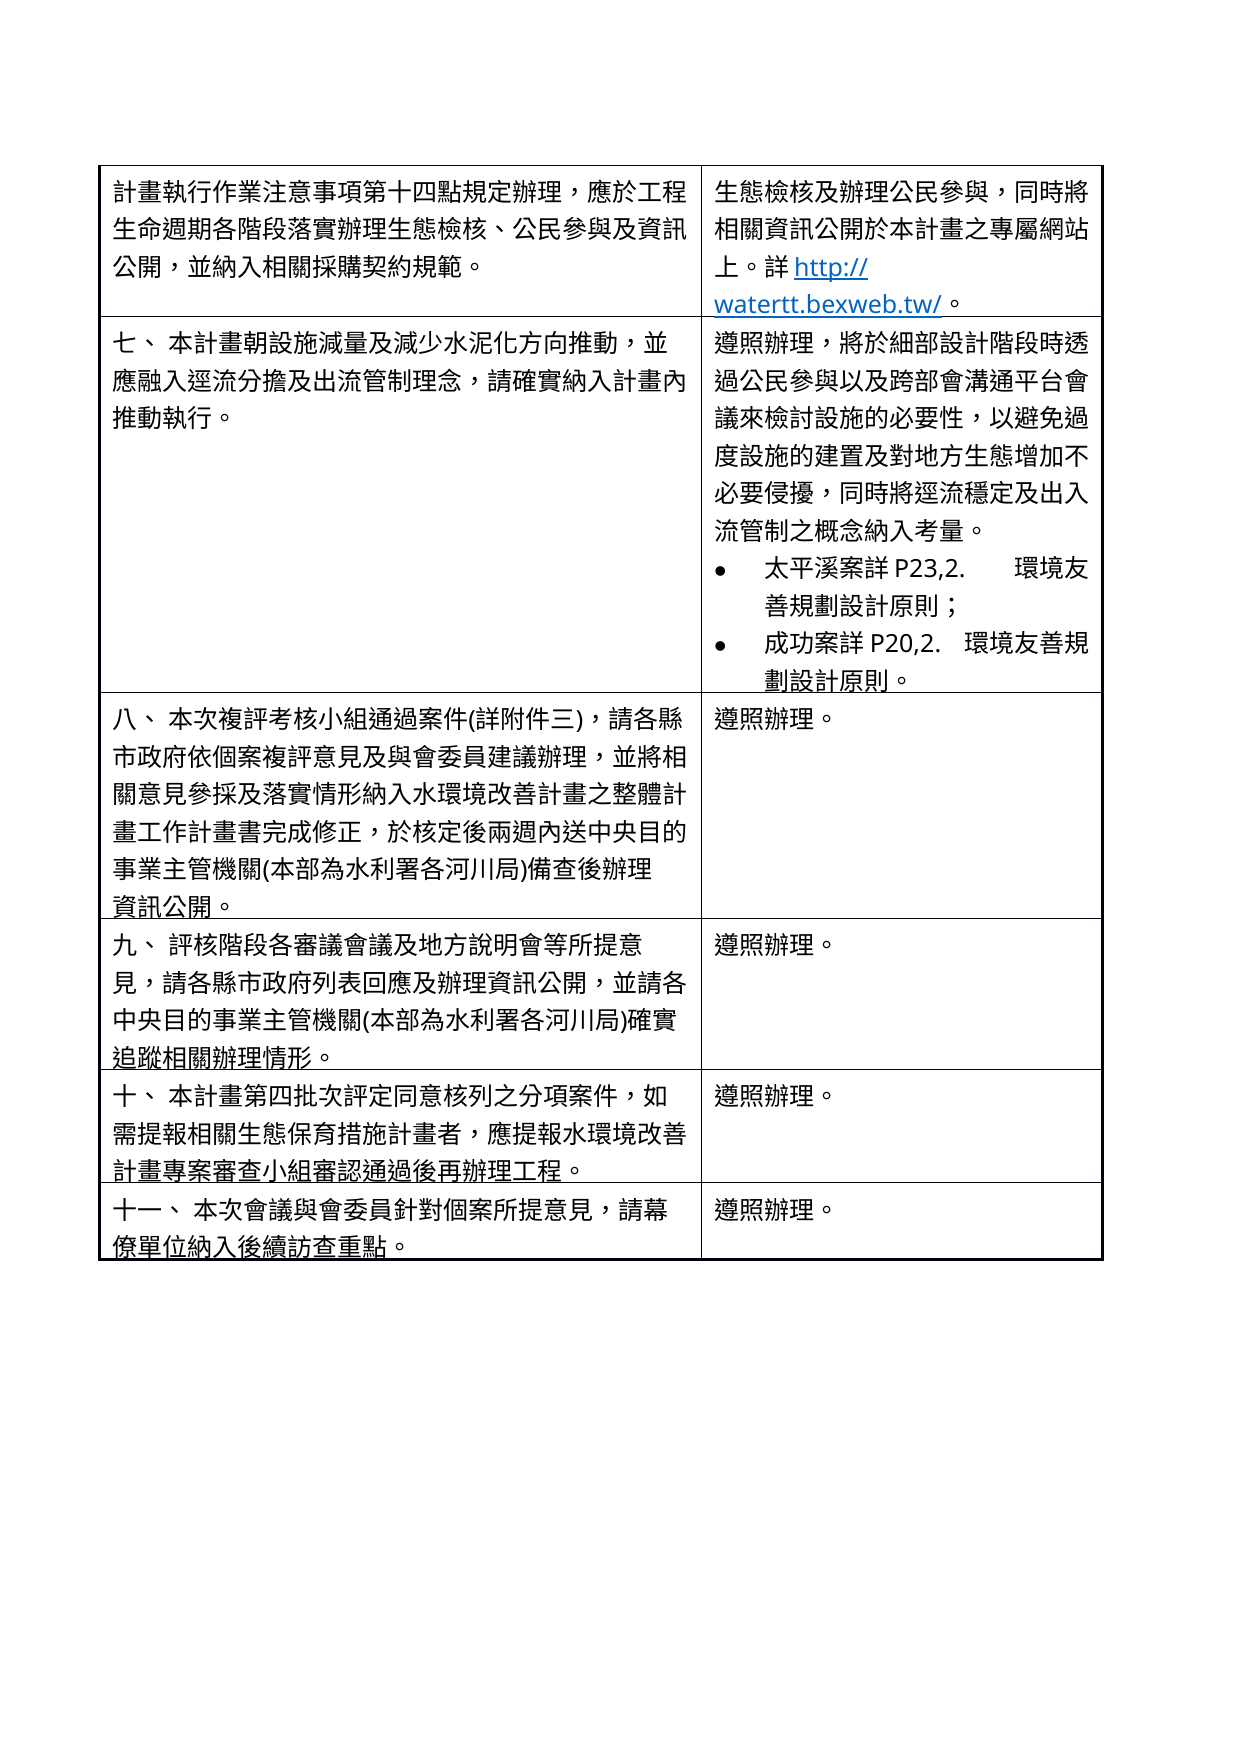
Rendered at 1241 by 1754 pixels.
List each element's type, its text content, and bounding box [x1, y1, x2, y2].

table_cell 七、 本計畫朝設施減量及減少水泥化方向推動，並應融入逕流分擔及出流管制理念，請確實納入計畫內推動執行。 [101, 317, 701, 692]
table_cell 遵照辦理。 [702, 693, 1101, 918]
table_cell 遵照辦理。 [702, 919, 1101, 1069]
table_cell 遵照辦理，將於細部設計階段時透過公民參與以及跨部會溝通平台會議來檢討設施的必要性，以避免過度設施的建置及對地方生態增加不必要侵擾，同時將逕流穩定及出入流管制之概念納入考量。 太平溪案詳P23,2. 環境友善規劃設計原則； 成功案詳 P20,2. 環境友善規劃設計原則。 [702, 317, 1101, 692]
table_cell 生態檢核及辦理公民參與，同時將相關資訊公開於本計畫之專屬網站上。詳http://watertt.bexweb.tw/。 [702, 166, 1101, 316]
table_cell 十一、 本次會議與會委員針對個案所提意見，請幕僚單位納入後續訪查重點。 [101, 1183, 701, 1258]
table_cell 計畫執行作業注意事項第十四點規定辦理，應於工程生命週期各階段落實辦理生態檢核、公民參與及資訊公開，並納入相關採購契約規範。 [101, 166, 701, 316]
table_cell 九、 評核階段各審議會議及地方說明會等所提意見，請各縣市政府列表回應及辦理資訊公開，並請各中央目的事業主管機關(本部為水利署各河川局)確實追蹤相關辦理情形。 [101, 919, 701, 1069]
table_cell 遵照辦理。 [702, 1070, 1101, 1182]
table_cell 遵照辦理。 [702, 1183, 1101, 1258]
table_cell 十、 本計畫第四批次評定同意核列之分項案件，如需提報相關生態保育措施計畫者，應提報水環境改善計畫專案審查小組審認通過後再辦理工程。 [101, 1070, 701, 1182]
table_cell 八、 本次複評考核小組通過案件(詳附件三)，請各縣市政府依個案複評意見及與會委員建議辦理，並將相關意見參採及落實情形納入水環境改善計畫之整體計畫工作計畫書完成修正，於核定後兩週內送中央目的事業主管機關(本部為水利署各河川局)備查後辦理 資訊公開。 [101, 693, 701, 918]
